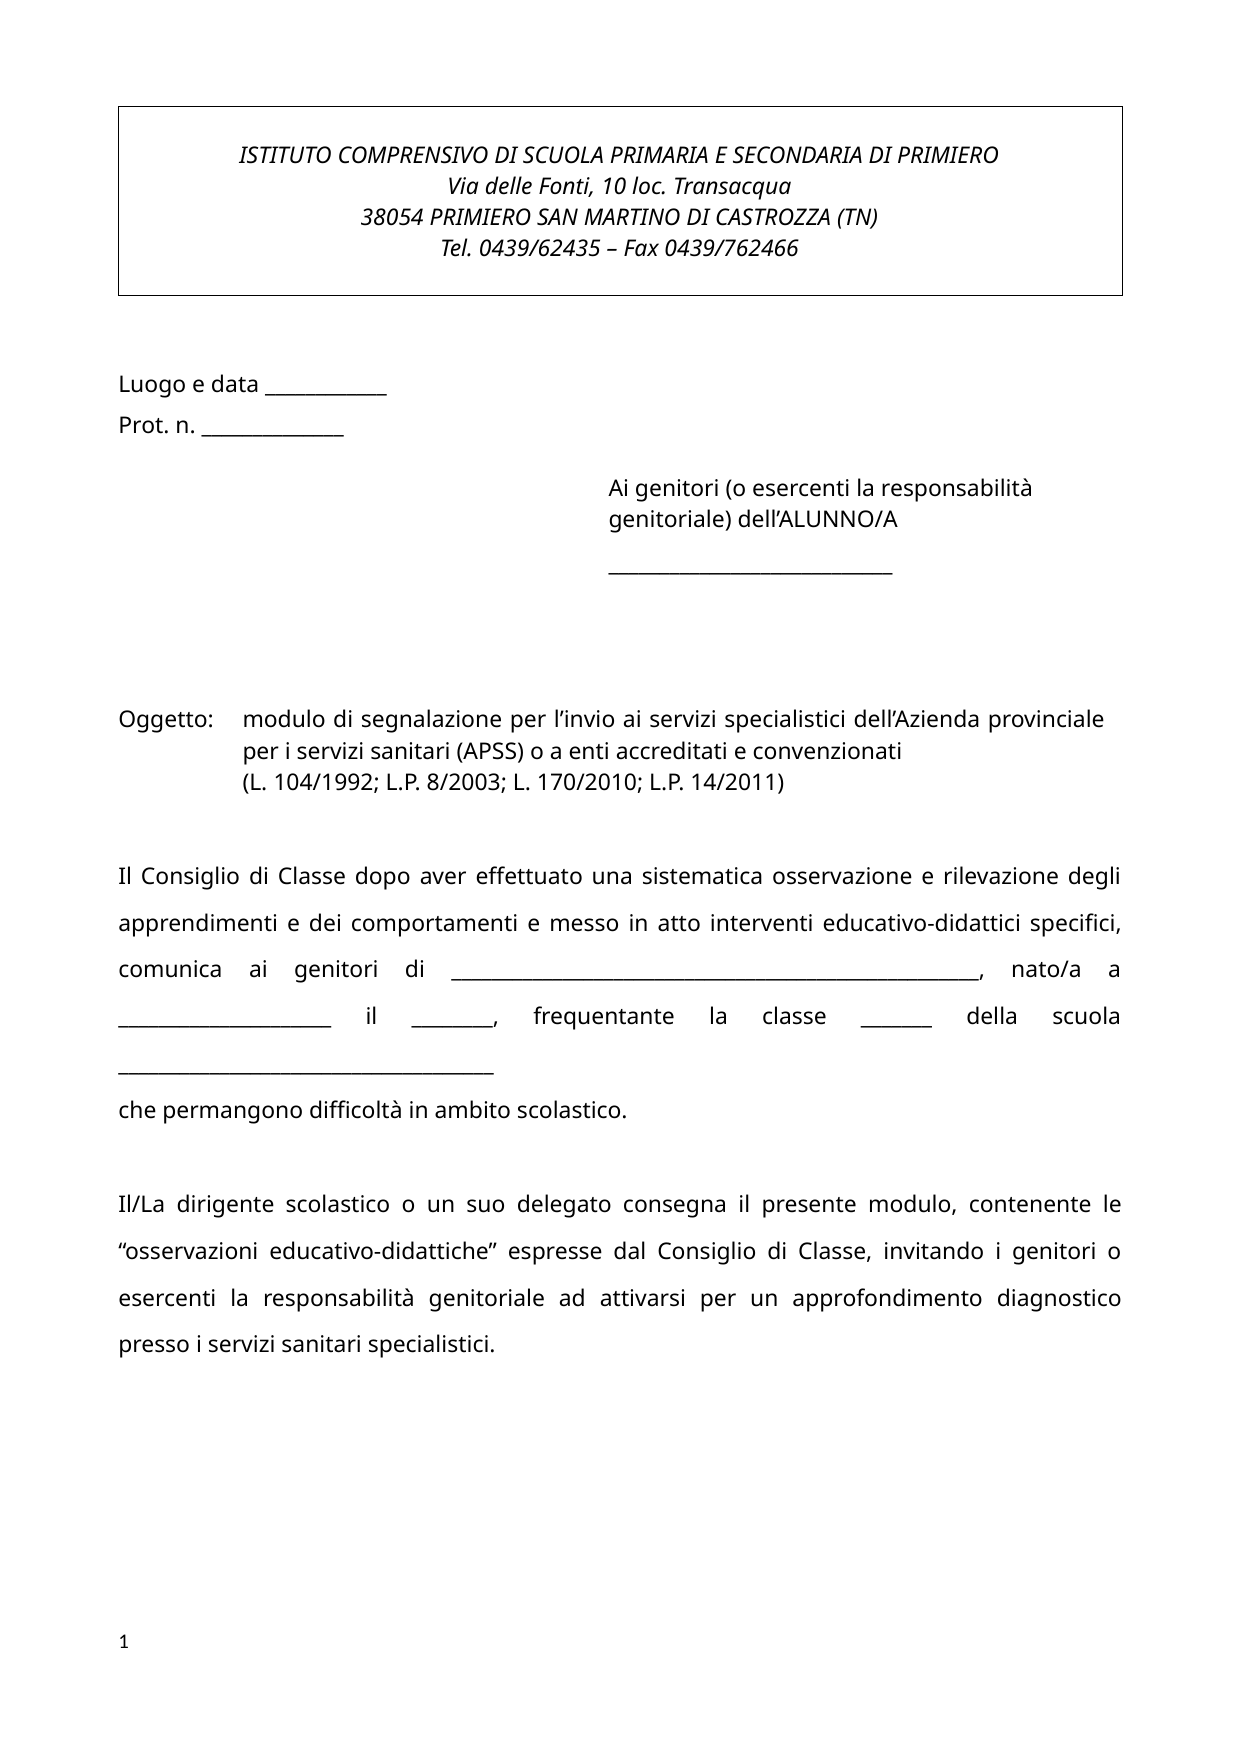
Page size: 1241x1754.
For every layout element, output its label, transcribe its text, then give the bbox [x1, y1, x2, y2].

text Prot. n. ______________ [118, 409, 1123, 440]
text Il/La dirigente scolastico o un suo delegato consegna il presente modulo, contenente le “osservazioni educativo-didattiche” espresse dal Consiglio di Classe, invitando i genitori o esercenti la responsabilità genitoriale ad attivarsi per un approfondimento diagnostico presso i servizi sanitari specialistici. [118, 1188, 1123, 1360]
text Ai genitori (o esercenti la responsabilità genitoriale) dell’ALUNNO/A [608, 472, 1123, 534]
text Luogo e data ____________ [118, 368, 1123, 399]
text Tel. 0439/62435 – Fax 0439/762466 [119, 231, 1122, 263]
text Via delle Fonti, 10 loc. Transacqua [119, 169, 1122, 200]
text (L. 104/1992; L.P. 8/2003; L. 170/2010; L.P. 14/2011) [242, 766, 1105, 797]
text 38054 PRIMIERO SAN MARTINO DI CASTROZZA (TN) [119, 200, 1122, 231]
text ____________________________ [608, 547, 1123, 578]
text che permangono difficoltà in ambito scolastico. [118, 1094, 1123, 1125]
text Oggetto: modulo di segnalazione per l’invio ai servizi specialistici dell’Azienda provinciale per i servizi sanitari (APSS) o a enti accreditati e convenzionati [118, 703, 1105, 766]
text Il Consiglio di Classe dopo aver effettuato una sistematica osservazione e rilevazione degli apprendimenti e dei comportamenti e messo in atto interventi educativo-didattici specifici, comunica ai genitori di ____________________________________________________, nato/a a _____________________ il ________, frequentante la classe _______ della scuola _____________________________________ [118, 860, 1123, 1078]
text ISTITUTO COMPRENSIVO DI SCUOLA PRIMARIA E SECONDARIA DI PRIMIERO [119, 137, 1122, 169]
